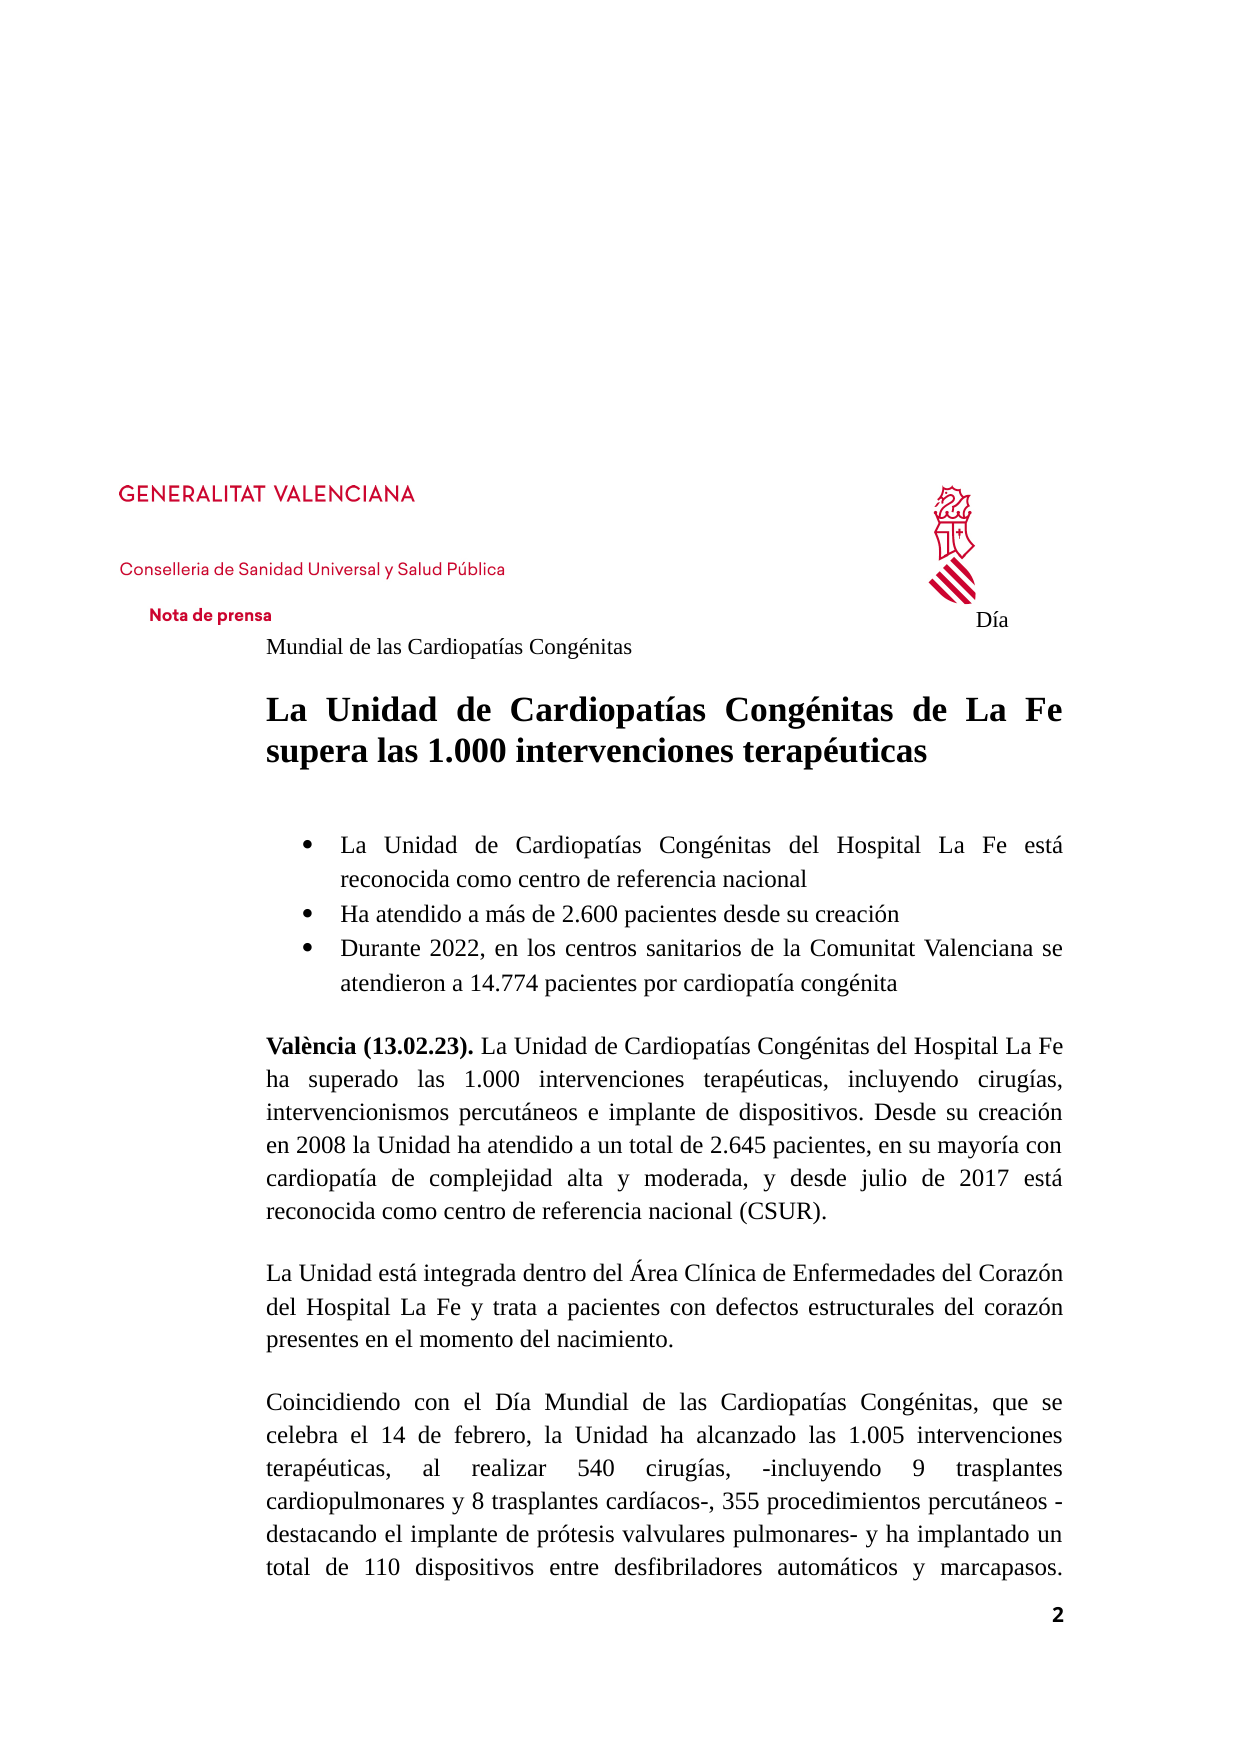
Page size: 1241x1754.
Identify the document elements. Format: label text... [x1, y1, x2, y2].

list Ha atendido a más de 2.600 pacientes desde su creación [303, 899, 1064, 927]
text Coincidiendo con el Día Mundial de las Cardiopatías Congénitas, que se celebra el 14 de febrero, la Unidad ha alcanzado las 1.005 intervenciones terapéuticas, al realizar 540 cirugías, -incluyendo 9 trasplantes cardiopulmonares y 8 trasplantes cardíacos-, 355 procedimientos percutáneos -destacando el implante de prótesis valvulares pulmonares- y ha implantado un total de 110 dispositivos entre desfibriladores automáticos y marcapasos. [266, 1387, 1064, 1581]
text València (13.02.23). La Unidad de Cardiopatías Congénitas del Hospital La Fe ha superado las 1.000 intervenciones terapéuticas, incluyendo cirugías, intervencionismos percutáneos e implante de dispositivos. Desde su creación en 2008 la Unidad ha atendido a un total de 2.645 pacientes, en su mayoría con cardiopatía de complejidad alta y moderada, y desde julio de 2017 está reconocida como centro de referencia nacional (CSUR). [266, 1031, 1064, 1225]
list La Unidad de Cardiopatías Congénitas del Hospital La Fe está reconocida como centro de referencia nacional [303, 830, 1064, 893]
list Durante 2022, en los centros sanitarios de la Comunitat Valenciana se atendieron a 14.774 pacientes por cardiopatía congénita [303, 933, 1064, 996]
text La Unidad está integrada dentro del Área Clínica de Enfermedades del Corazón del Hospital La Fe y trata a pacientes con defectos estructurales del corazón presentes en el momento del nacimiento. [266, 1258, 1064, 1353]
text Día Mundial de las Cardiopatías Congénitas [266, 606, 1064, 659]
text La Unidad de Cardiopatías Congénitas de La Fe supera las 1.000 intervenciones terapéuticas [266, 688, 1064, 770]
